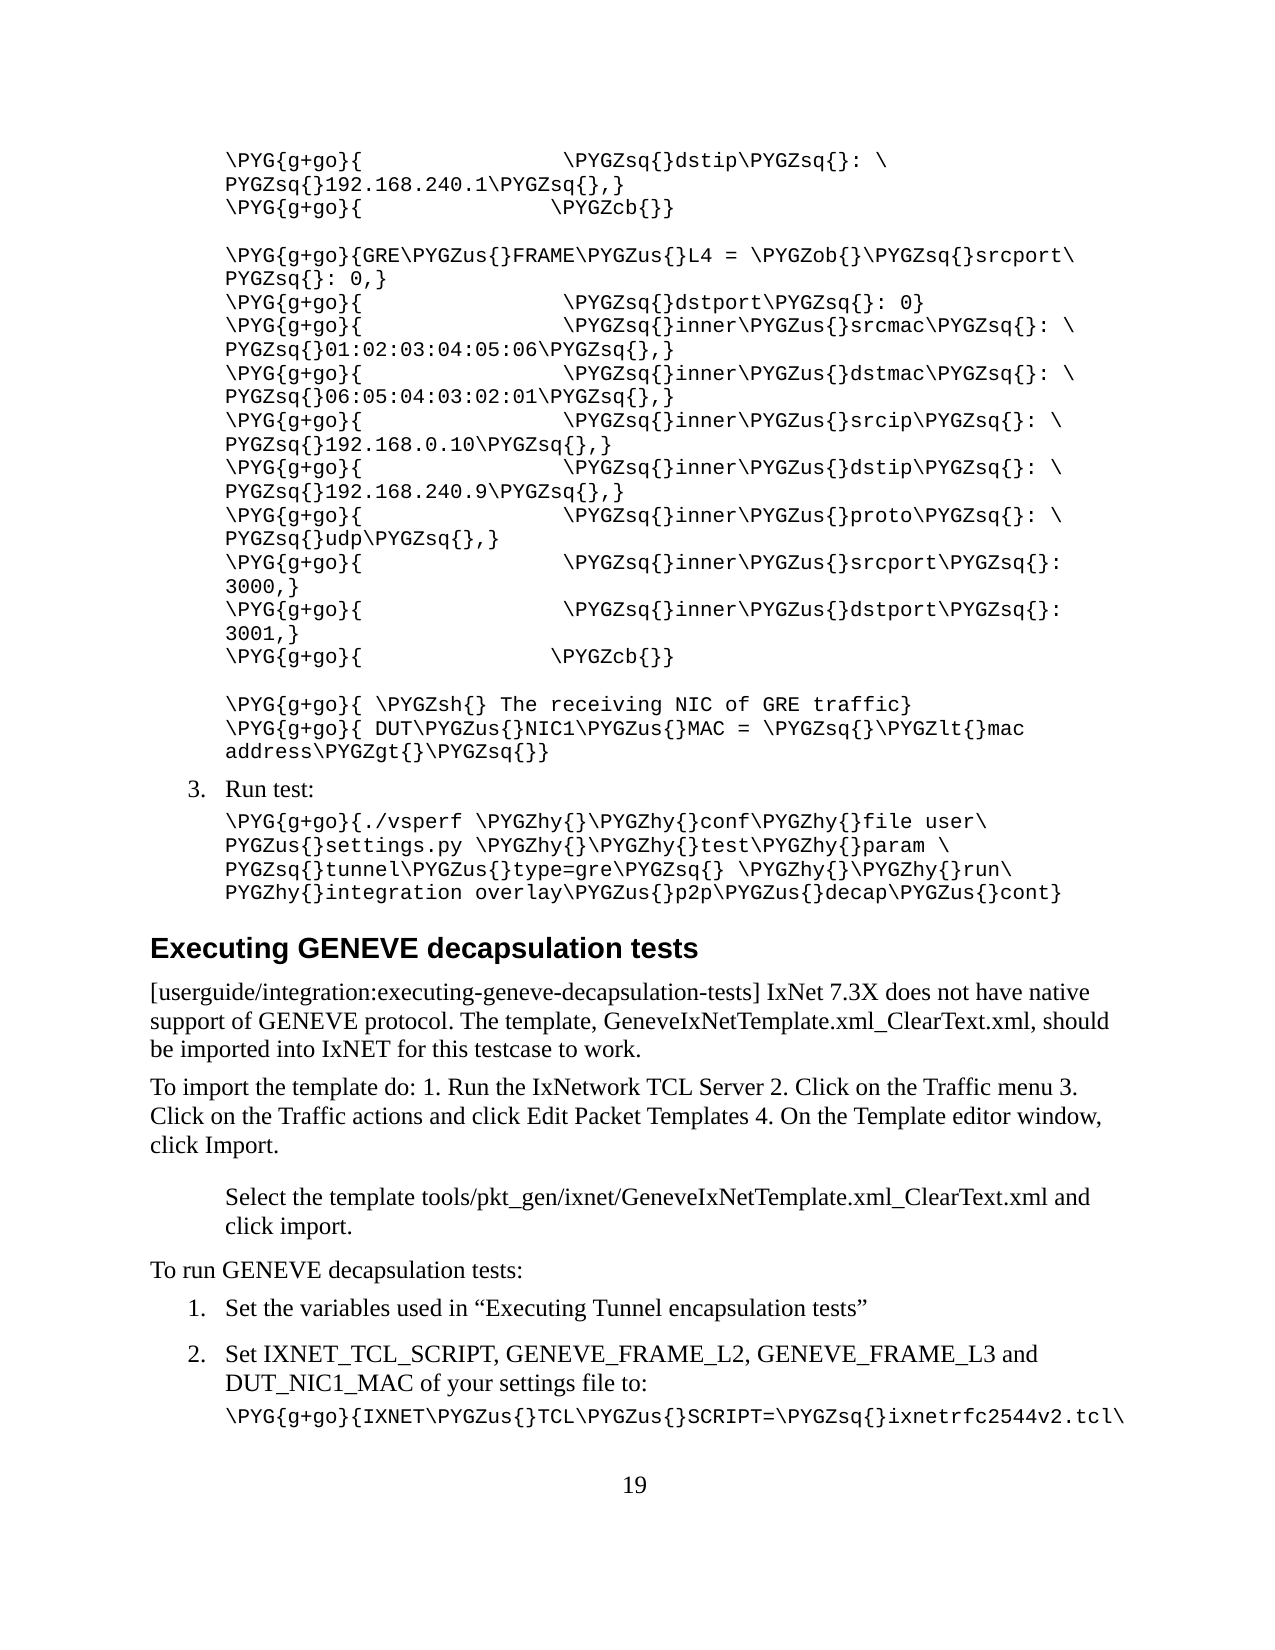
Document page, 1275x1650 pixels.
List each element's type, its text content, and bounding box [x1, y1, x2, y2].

list Set IXNET_TCL_SCRIPT, GENEVE_FRAME_L2, GENEVE_FRAME_L3 and DUT_NIC1_MAC of your settings file to: [187, 1339, 1125, 1397]
text \PYG{g+go}{ \PYGZsq{}dstport\PYGZsq{}: 0} [225, 292, 1125, 316]
text \PYG{g+go}{ \PYGZsq{}inner\PYGZus{}srcip\PYGZsq{}: \PYGZsq{}192.168.0.10\PYGZsq{},} [225, 410, 1125, 457]
text \PYG{g+go}{ \PYGZsq{}inner\PYGZus{}srcport\PYGZsq{}: 3000,} [225, 552, 1125, 599]
text To run GENEVE decapsulation tests: [150, 1255, 1125, 1284]
text \PYG{g+go}{ \PYGZsq{}inner\PYGZus{}srcmac\PYGZsq{}: \PYGZsq{}01:02:03:04:05:06\PYGZsq{},} [225, 316, 1125, 363]
text \PYG{g+go}{ \PYGZcb{}} [225, 197, 1125, 221]
text \PYG{g+go}{ \PYGZcb{}} [225, 647, 1125, 670]
text \PYG{g+go}{ \PYGZsq{}dstip\PYGZsq{}: \PYGZsq{}192.168.240.1\PYGZsq{},} [225, 150, 1125, 197]
list Set the variables used in “Executing Tunnel encapsulation tests” [187, 1293, 1125, 1321]
text \PYG{g+go}{ \PYGZsq{}inner\PYGZus{}dstip\PYGZsq{}: \PYGZsq{}192.168.240.9\PYGZsq{},} [225, 457, 1125, 505]
text \PYG{g+go}{ DUT\PYGZus{}NIC1\PYGZus{}MAC = \PYGZsq{}\PYGZlt{}mac address\PYGZgt{}\PYGZsq{}} [225, 717, 1125, 765]
text \PYG{g+go}{./vsperf \PYGZhy{}\PYGZhy{}conf\PYGZhy{}file user\PYGZus{}settings.py \PYGZhy{}\PYGZhy{}test\PYGZhy{}param \PYGZsq{}tunnel\PYGZus{}type=gre\PYGZsq{} \PYGZhy{}\PYGZhy{}run\PYGZhy{}integration overlay\PYGZus{}p2p\PYGZus{}decap\PYGZus{}cont} [225, 811, 1125, 906]
text \PYG{g+go}{IXNET\PYGZus{}TCL\PYGZus{}SCRIPT=\PYGZsq{}ixnetrfc2544v2.tcl\ [225, 1406, 1125, 1429]
text \PYG{g+go}{ \PYGZsq{}inner\PYGZus{}dstmac\PYGZsq{}: \PYGZsq{}06:05:04:03:02:01\PYGZsq{},} [225, 363, 1125, 410]
list Run test: [187, 774, 1125, 802]
text \PYG{g+go}{ \PYGZsq{}inner\PYGZus{}dstport\PYGZsq{}: 3001,} [225, 599, 1125, 647]
subtitle Executing GENEVE decapsulation tests [150, 931, 1125, 964]
text To import the template do: 1. Run the IxNetwork TCL Server 2. Click on the Traffic menu 3. Click on the Traffic actions and click Edit Packet Templates 4. On the Template editor window, click Import. [150, 1072, 1125, 1158]
text \PYG{g+go}{ \PYGZsh{} The receiving NIC of GRE traffic} [225, 694, 1125, 717]
text Select the template tools/pkt_gen/ixnet/GeneveIxNetTemplate.xml_ClearText.xml and click import. [225, 1182, 1125, 1240]
text \PYG{g+go}{ \PYGZsq{}inner\PYGZus{}proto\PYGZsq{}: \PYGZsq{}udp\PYGZsq{},} [225, 505, 1125, 552]
text [userguide/integration:executing-geneve-decapsulation-tests] IxNet 7.3X does not have native support of GENEVE protocol. The template, GeneveIxNetTemplate.xml_ClearText.xml, should be imported into IxNET for this testcase to work. [150, 977, 1125, 1063]
text \PYG{g+go}{GRE\PYGZus{}FRAME\PYGZus{}L4 = \PYGZob{}\PYGZsq{}srcport\PYGZsq{}: 0,} [225, 244, 1125, 292]
